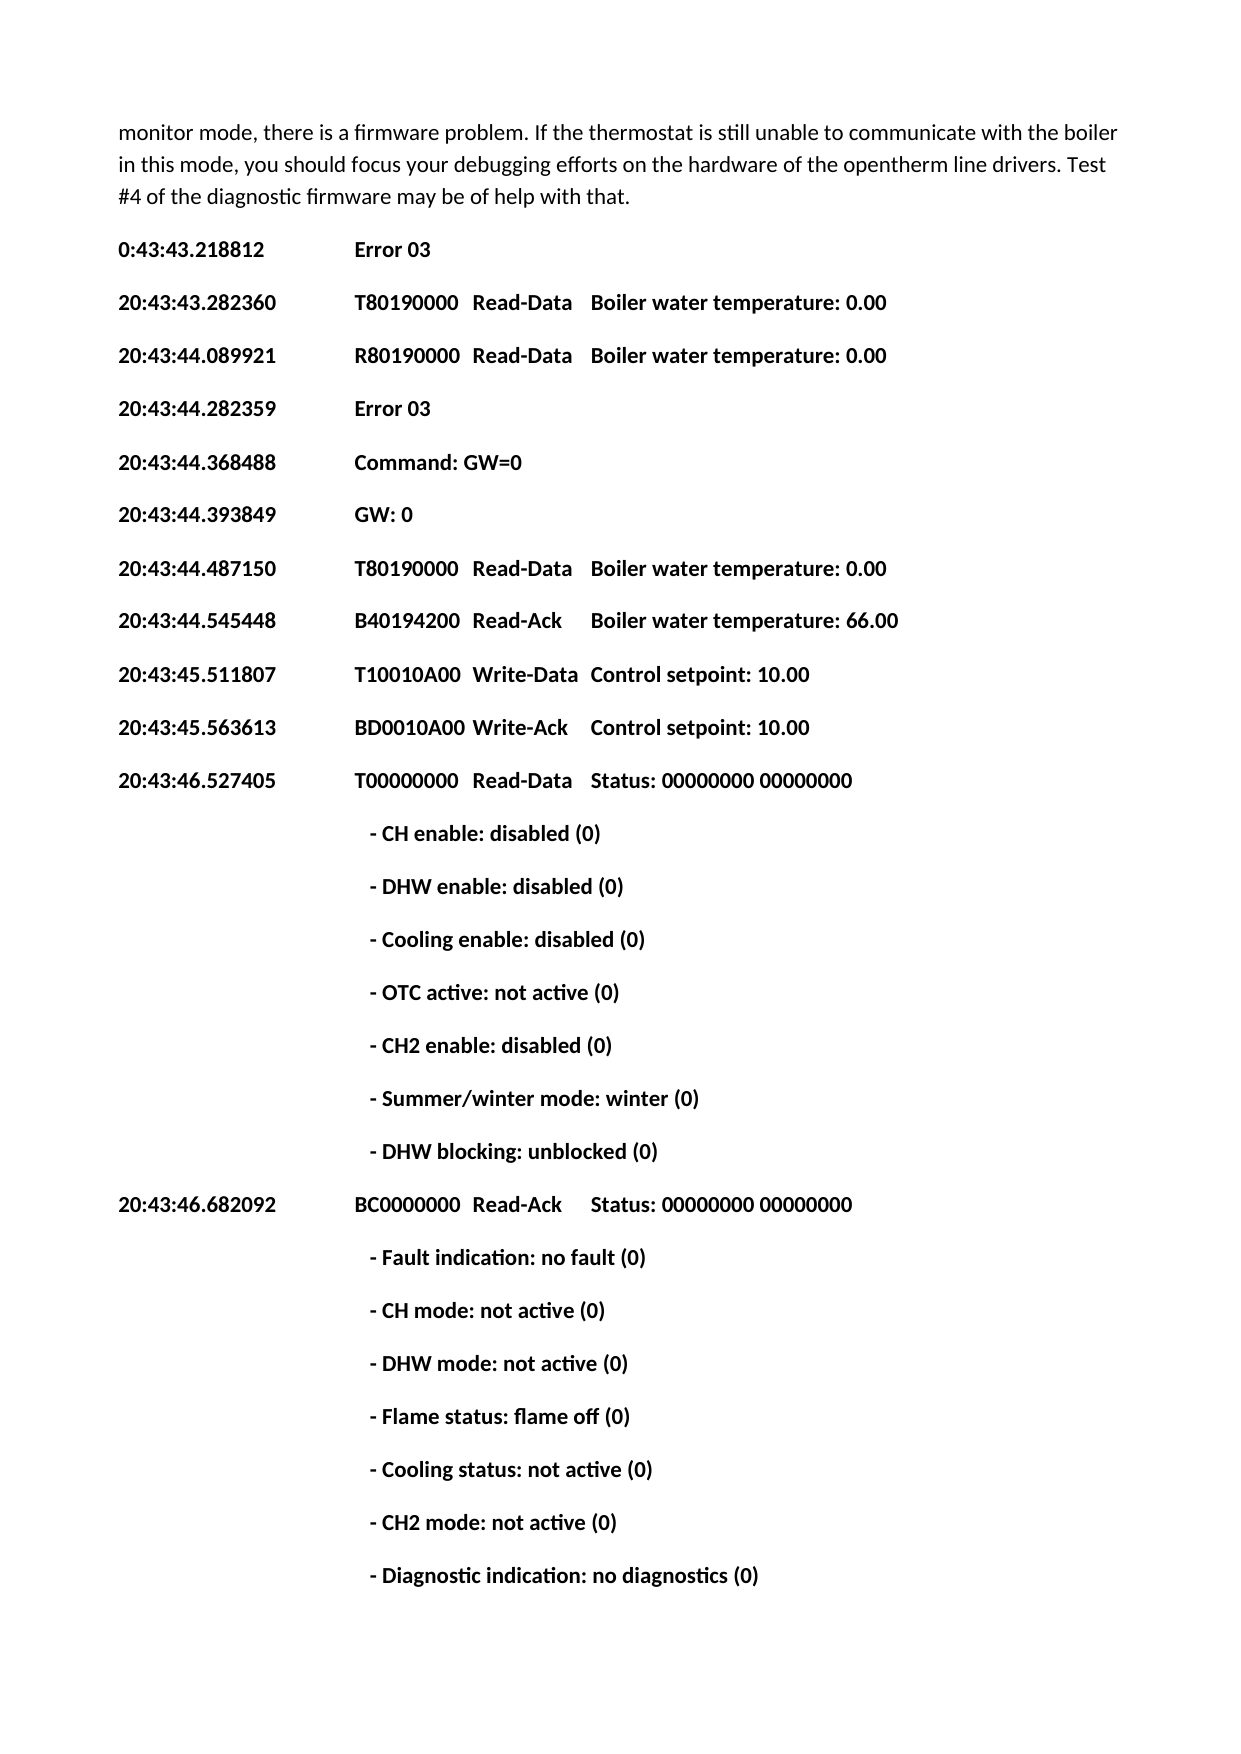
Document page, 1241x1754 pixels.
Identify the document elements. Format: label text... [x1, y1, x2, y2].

text 20:43:44.393849 GW: 0 [118, 501, 1122, 529]
text - DHW enable: disabled (0) [118, 872, 1122, 900]
text monitor mode, there is a firmware problem. If the thermostat is still unable to communicate with the boiler in this mode, you should focus your debugging efforts on the hardware of the opentherm line drivers. Test #4 of the diagnostic firmware may be of help with that. [118, 118, 1122, 211]
text - Cooling status: not active (0) [118, 1455, 1122, 1483]
text - CH mode: not active (0) [118, 1296, 1122, 1324]
text 20:43:45.511807 T10010A00 Write-Data Control setpoint: 10.00 [118, 660, 1122, 688]
text - DHW mode: not active (0) [118, 1349, 1122, 1377]
text - Summer/winter mode: winter (0) [118, 1084, 1122, 1112]
text - CH enable: disabled (0) [118, 819, 1122, 847]
text 20:43:46.682092 BC0000000 Read-Ack Status: 00000000 00000000 [118, 1190, 1122, 1218]
text - Flame status: flame off (0) [118, 1402, 1122, 1430]
text - Fault indication: no fault (0) [118, 1243, 1122, 1271]
text - OTC active: not active (0) [118, 978, 1122, 1006]
text - Diagnostic indication: no diagnostics (0) [118, 1561, 1122, 1589]
text 20:43:44.282359 Error 03 [118, 394, 1122, 423]
text - DHW blocking: unblocked (0) [118, 1137, 1122, 1165]
text 20:43:46.527405 T00000000 Read-Data Status: 00000000 00000000 [118, 766, 1122, 794]
text 20:43:44.545448 B40194200 Read-Ack Boiler water temperature: 66.00 [118, 607, 1122, 635]
text 20:43:44.487150 T80190000 Read-Data Boiler water temperature: 0.00 [118, 554, 1122, 582]
text - CH2 mode: not active (0) [118, 1508, 1122, 1536]
text 0:43:43.218812 Error 03 [118, 236, 1122, 263]
text 20:43:44.089921 R80190000 Read-Data Boiler water temperature: 0.00 [118, 342, 1122, 369]
text - CH2 enable: disabled (0) [118, 1031, 1122, 1059]
text 20:43:44.368488 Command: GW=0 [118, 448, 1122, 476]
text 20:43:43.282360 T80190000 Read-Data Boiler water temperature: 0.00 [118, 288, 1122, 317]
text - Cooling enable: disabled (0) [118, 925, 1122, 953]
text 20:43:45.563613 BD0010A00 Write-Ack Control setpoint: 10.00 [118, 713, 1122, 741]
